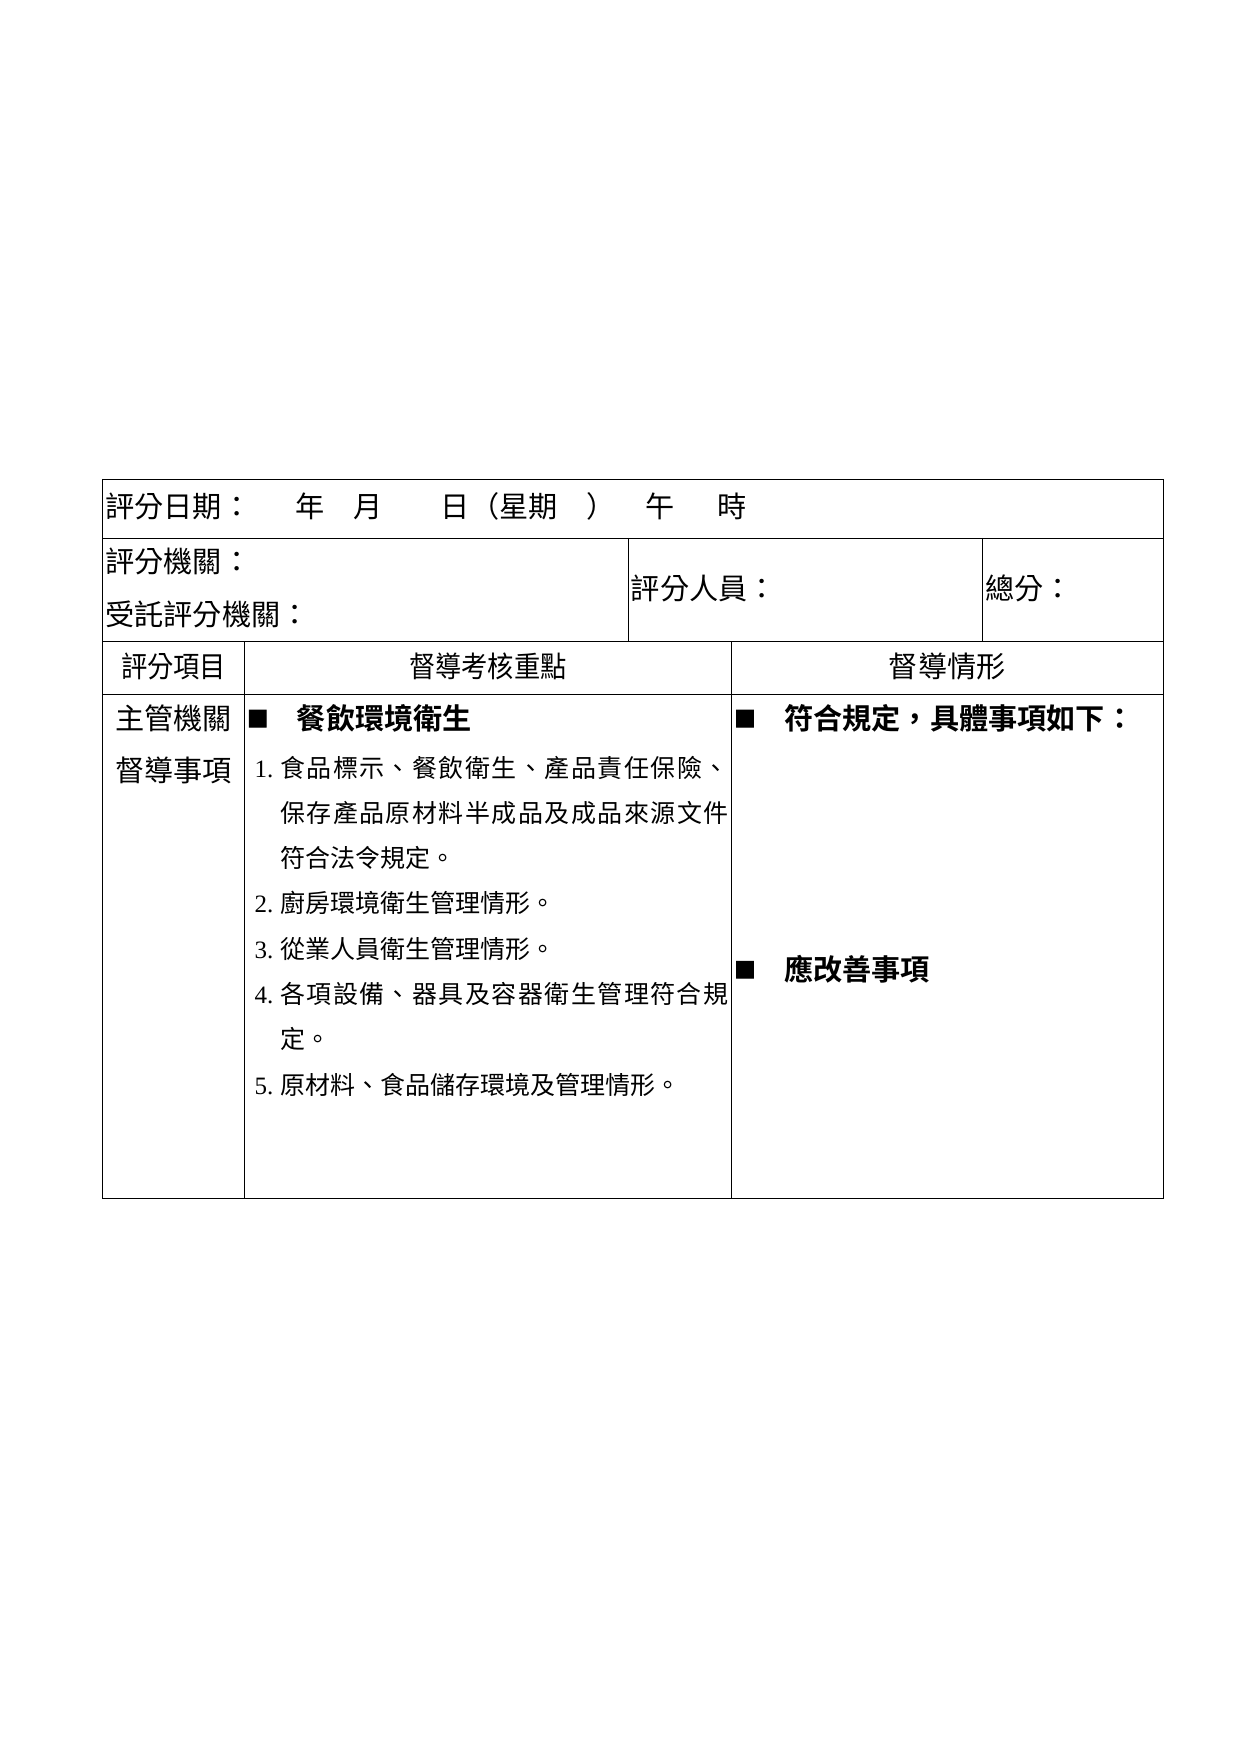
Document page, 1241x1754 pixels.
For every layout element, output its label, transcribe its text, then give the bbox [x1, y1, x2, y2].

table_cell 總分： [983, 539, 1163, 641]
table_cell 督導考核重點 [245, 642, 731, 694]
table_cell 評分機關： 受託評分機關： [103, 539, 628, 641]
table_cell 餐飲環境衛生 食品標示、餐飲衛生、產品責任保險、保存產品原材料半成品及成品來源文件符合法令規定。 廚房環境衛生管理情形。 從業人員衛生管理情形。 各項設備、器具及容器衛生管理符合規定。 原材料、食品儲存環境及管理情形。 [245, 695, 731, 1197]
table_cell 符合規定，具體事項如下： 應改善事項 [732, 695, 1163, 1197]
table_cell 主管機關督導事項 [103, 695, 244, 1197]
table_cell 評分日期： 年 月 日（星期 ） 午 時 [103, 480, 1163, 538]
table_cell 評分項目 [103, 642, 244, 694]
table_cell 督導情形 [732, 642, 1163, 694]
table_cell 評分人員： [629, 539, 982, 641]
